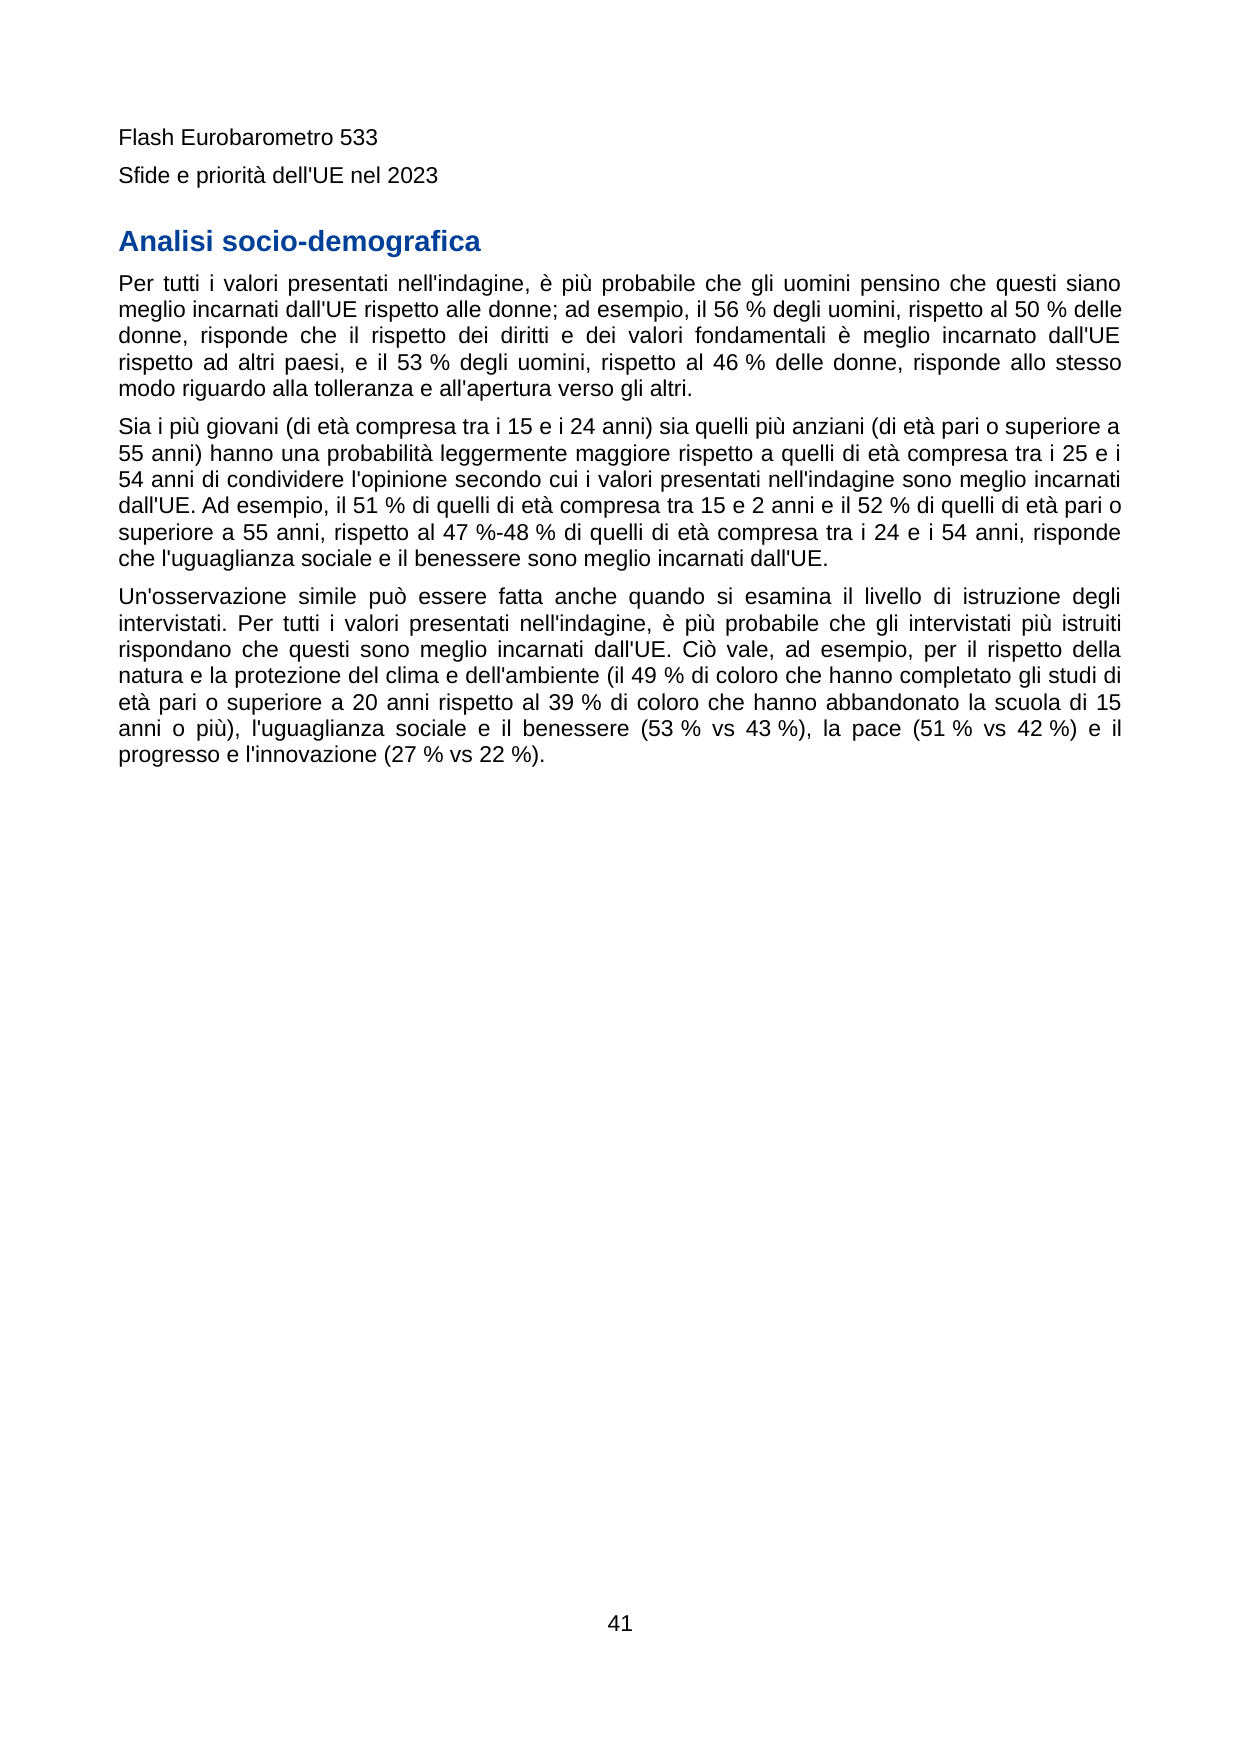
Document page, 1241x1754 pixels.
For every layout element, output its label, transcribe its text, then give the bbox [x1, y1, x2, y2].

text Analisi socio-demografica [118, 224, 1122, 258]
text Sia i più giovani (di età compresa tra i 15 e i 24 anni) sia quelli più anziani (di età pari o superiore a 55 anni) hanno una probabilità leggermente maggiore rispetto a quelli di età compresa tra i 25 e i 54 anni di condividere l'opinione secondo cui i valori presentati nell'indagine sono meglio incarnati dall'UE. Ad esempio, il 51 % di quelli di età compresa tra 15 e 2 anni e il 52 % di quelli di età pari o superiore a 55 anni, rispetto al 47 %-48 % di quelli di età compresa tra i 24 e i 54 anni, risponde che l'uguaglianza sociale e il benessere sono meglio incarnati dall'UE. [118, 413, 1122, 571]
text Un'osservazione simile può essere fatta anche quando si esamina il livello di istruzione degli intervistati. Per tutti i valori presentati nell'indagine, è più probabile che gli intervistati più istruiti rispondano che questi sono meglio incarnati dall'UE. Ciò vale, ad esempio, per il rispetto della natura e la protezione del clima e dell'ambiente (il 49 % di coloro che hanno completato gli studi di età pari o superiore a 20 anni rispetto al 39 % di coloro che hanno abbandonato la scuola di 15 anni o più), l'uguaglianza sociale e il benessere (53 % vs 43 %), la pace (51 % vs 42 %) e il progresso e l'innovazione (27 % vs 22 %). [118, 583, 1122, 768]
text Per tutti i valori presentati nell'indagine, è più probabile che gli uomini pensino che questi siano meglio incarnati dall'UE rispetto alle donne; ad esempio, il 56 % degli uomini, rispetto al 50 % delle donne, risponde che il rispetto dei diritti e dei valori fondamentali è meglio incarnato dall'UE rispetto ad altri paesi, e il 53 % degli uomini, rispetto al 46 % delle donne, risponde allo stesso modo riguardo alla tolleranza e all'apertura verso gli altri. [118, 269, 1122, 401]
